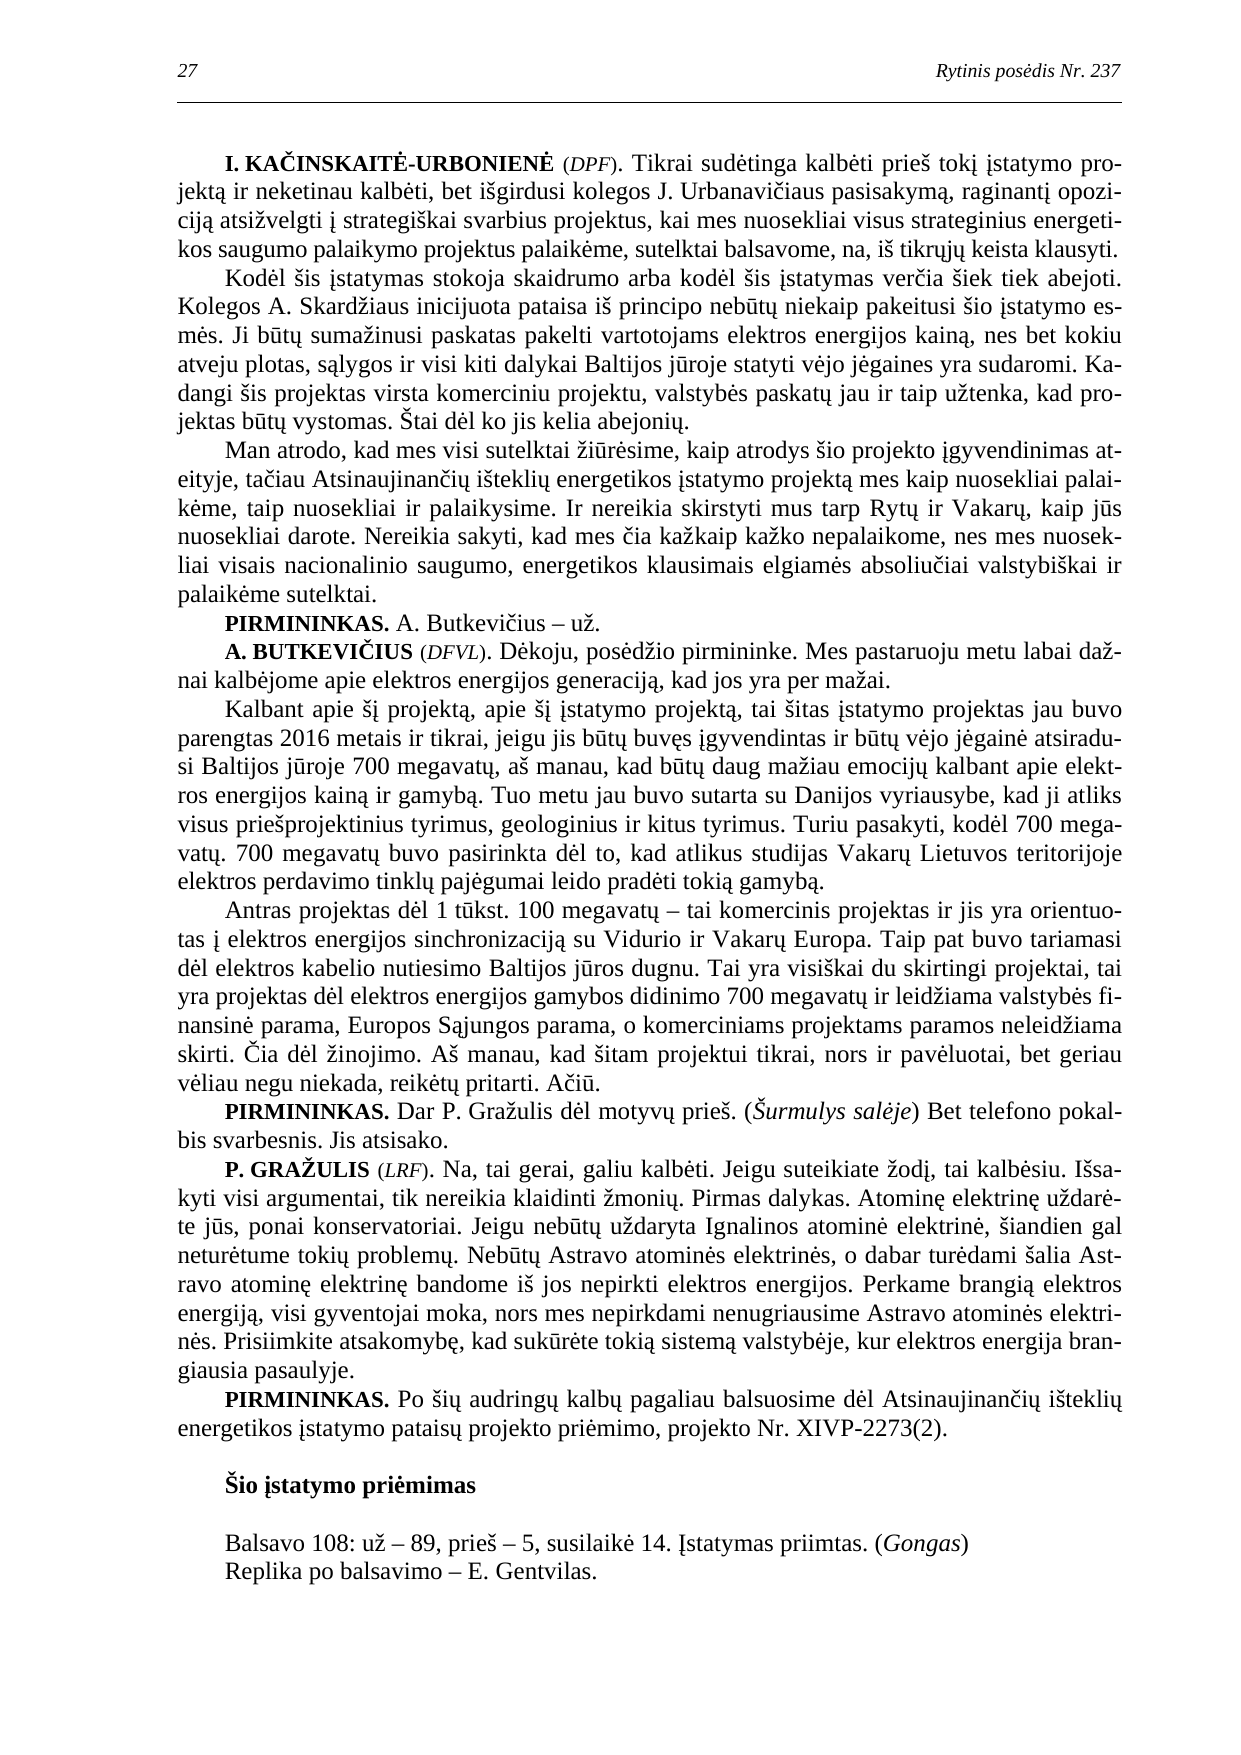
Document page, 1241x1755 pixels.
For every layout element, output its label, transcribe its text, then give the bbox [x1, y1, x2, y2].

text Man at­ro­do, kad mes vi­si su­telk­tai žiū­rė­si­me, kaip at­ro­dys šio pro­jek­to įgy­ven­di­ni­mas at­ei­ty­je, ta­čiau At­si­nau­ji­nan­čių iš­tek­lių ener­ge­ti­kos įsta­ty­mo pro­jek­tą mes kaip nuo­sek­liai pa­lai­kė­me, taip nuo­sek­liai ir pa­lai­ky­si­me. Ir ne­rei­kia skirs­ty­ti mus tarp Ry­tų ir Va­ka­rų, kaip jūs nuo­sek­liai da­ro­te. Ne­rei­kia sa­ky­ti, kad mes čia kaž­kaip kaž­ko ne­pa­lai­ko­me, nes mes nuo­sek­liai vi­sais na­cio­na­li­nio sau­gu­mo, ener­ge­ti­kos klau­si­mais el­gia­mės ab­so­liu­čiai vals­ty­biš­kai ir pa­lai­kė­me su­telk­tai. [177, 435, 1122, 608]
text P. GRAŽULIS (LRF). Na, tai ge­rai, ga­liu kal­bė­ti. Jei­gu su­tei­kia­te žo­dį, tai kal­bė­siu. Iš­sa­ky­ti vi­si ar­gu­men­tai, tik ne­rei­kia klai­din­ti žmo­nių. Pir­mas da­ly­kas. Ato­mi­nę elek­tri­nę už­da­rė­te jūs, po­nai kon­ser­va­to­riai. Jei­gu ne­bū­tų už­da­ry­ta Ig­na­li­nos ato­mi­nė elek­tri­nė, šian­dien gal ne­tu­rė­tu­me to­kių pro­ble­mų. Ne­bū­tų Ast­ra­vo ato­mi­nės elek­tri­nės, o da­bar tu­rė­da­mi ša­lia Ast­ra­vo ato­mi­nę elek­tri­nę ban­do­me iš jos ne­pirk­ti elek­tros ener­gi­jos. Per­ka­me bran­gią elek­tros ener­gi­ją, vi­si gy­ven­to­jai mo­ka, nors mes ne­pirk­da­mi ne­nu­griau­si­me Ast­ra­vo ato­mi­nės elek­tri­nės. Pri­si­im­ki­te at­sa­ko­my­bę, kad su­kū­rė­te to­kią sis­te­mą vals­ty­bė­je, kur elek­tros ener­gi­ja bran­giau­sia pa­sau­ly­je. [177, 1154, 1122, 1384]
text Ant­ras pro­jek­tas dėl 1 tūkst. 100 me­ga­va­tų – tai ko­mer­ci­nis pro­jek­tas ir jis yra orien­tuo­tas į elek­tros ener­gi­jos sin­chro­ni­za­ci­ją su Vi­du­rio ir Va­ka­rų Eu­ro­pa. Taip pat bu­vo ta­ria­ma­si dėl elek­tros ka­be­lio nu­tie­si­mo Bal­ti­jos jū­ros dug­nu. Tai yra vi­siš­kai du skir­tin­gi pro­jek­tai, tai yra pro­jek­tas dėl elek­tros ener­gi­jos ga­my­bos di­di­ni­mo 700 me­ga­va­tų ir lei­džia­ma vals­ty­bės fi­nan­si­nė pa­ra­ma, Eu­ro­pos Są­jun­gos pa­ra­ma, o ko­mer­ci­niams pro­jek­tams pa­ra­mos ne­lei­džia­ma skir­ti. Čia dėl ži­no­ji­mo. Aš ma­nau, kad ši­tam pro­jek­tui tik­rai, nors ir pa­vė­luo­tai, bet ge­riau vė­liau ne­gu nie­ka­da, rei­kė­tų pri­tar­ti. Ačiū. [177, 895, 1122, 1096]
text I. KAČINSKAITĖ-URBONIENĖ (DPF). Tik­rai su­dė­tin­ga kal­bė­ti prieš to­kį įsta­ty­mo pro­jek­tą ir ne­ke­ti­nau kal­bė­ti, bet iš­gir­du­si ko­le­gos J. Ur­ba­na­vi­čiaus pa­si­sa­ky­mą, ra­gi­nan­tį opo­zi­ci­ją at­si­žvelg­ti į stra­te­giš­kai svar­bius pro­jek­tus, kai mes nuo­sek­liai vi­sus stra­te­gi­nius ener­ge­ti­kos sau­gu­mo pa­lai­ky­mo pro­jek­tus pa­lai­kė­me, su­telk­tai bal­sa­vo­me, na, iš tik­rų­jų keis­ta klau­sy­ti. [177, 148, 1122, 263]
text Bal­sa­vo 108: už – 89, prieš – 5, su­si­lai­kė 14. Įsta­ty­mas pri­im­tas. (Gon­gas) [177, 1528, 1122, 1556]
text Kal­bant apie šį pro­jek­tą, apie šį įsta­ty­mo pro­jek­tą, tai ši­tas įsta­ty­mo pro­jek­tas jau bu­vo pa­reng­tas 2016 me­tais ir tik­rai, jei­gu jis bū­tų bu­vęs įgy­ven­din­tas ir bū­tų vė­jo jė­gai­nė at­si­ra­du­si Bal­ti­jos jū­ro­je 700 me­ga­va­tų, aš ma­nau, kad bū­tų daug ma­žiau emo­ci­jų kal­bant apie elek­t­ros ener­gi­jos kai­ną ir ga­my­bą. Tuo me­tu jau bu­vo su­tar­ta su Da­ni­jos vy­riau­sy­be, kad ji at­liks vi­sus prieš­pro­jek­ti­nius ty­ri­mus, ge­o­lo­gi­nius ir ki­tus ty­ri­mus. Tu­riu pa­sa­ky­ti, ko­dėl 700 me­ga­va­tų. 700 me­ga­va­tų bu­vo pa­si­rink­ta dėl to, kad at­li­kus stu­di­jas Va­ka­rų Lie­tu­vos te­ri­to­ri­jo­je elek­tros per­da­vi­mo tin­klų pa­jė­gu­mai lei­do pra­dė­ti to­kią ga­my­bą. [177, 694, 1122, 895]
text PIRMININKAS. Dar P. Gra­žu­lis dėl mo­ty­vų prieš. (Šur­mu­lys sa­lė­je) Bet te­le­fo­no po­kal­bis svar­bes­nis. Jis at­si­sa­ko. [177, 1096, 1122, 1154]
text PIRMININKAS. Po šių aud­rin­gų kal­bų pa­ga­liau bal­suo­si­me dėl At­si­nau­ji­nan­čių iš­tek­lių ener­ge­ti­kos įsta­ty­mo pa­tai­sų pro­jek­to pri­ėmi­mo, pro­jek­to Nr. XIVP-2273(2). [177, 1384, 1122, 1441]
text Ko­dėl šis įsta­ty­mas sto­ko­ja skaid­ru­mo ar­ba ko­dėl šis įsta­ty­mas ver­čia šiek tiek abe­jo­ti. Ko­le­gos A. Skar­džiaus ini­ci­juo­ta pa­tai­sa iš prin­ci­po ne­bū­tų nie­kaip pa­kei­tu­si šio įsta­ty­mo es­mės. Ji bū­tų su­ma­ži­nu­si pa­ska­tas pa­kel­ti var­to­to­jams elek­tros ener­gi­jos kai­ną, nes bet ko­kiu at­ve­ju plo­tas, są­ly­gos ir vi­si ki­ti da­ly­kai Bal­ti­jos jū­ro­je sta­ty­ti vė­jo jė­gai­nes yra su­da­ro­mi. Ka­dan­gi šis pro­jek­tas virs­ta ko­mer­ci­niu pro­jek­tu, vals­ty­bės pa­ska­tų jau ir taip už­ten­ka, kad pro­jek­tas bū­tų vys­to­mas. Štai dėl ko jis ke­lia abe­jo­nių. [177, 263, 1122, 435]
text PIRMININKAS. A. But­ke­vi­čius – už. [177, 608, 1122, 636]
text A. BUTKEVIČIUS (DFVL). Dė­ko­ju, po­sė­džio pir­mi­nin­ke. Mes pas­ta­ruo­ju me­tu la­bai daž­nai kal­bė­jo­me apie elek­tros ener­gi­jos ge­ne­ra­ci­ją, kad jos yra per ma­žai. [177, 636, 1122, 694]
text Re­pli­ka po bal­sa­vi­mo – E. Gent­vi­las. [177, 1556, 1122, 1585]
text Šio įsta­ty­mo pri­ėmi­mas [177, 1470, 1122, 1499]
